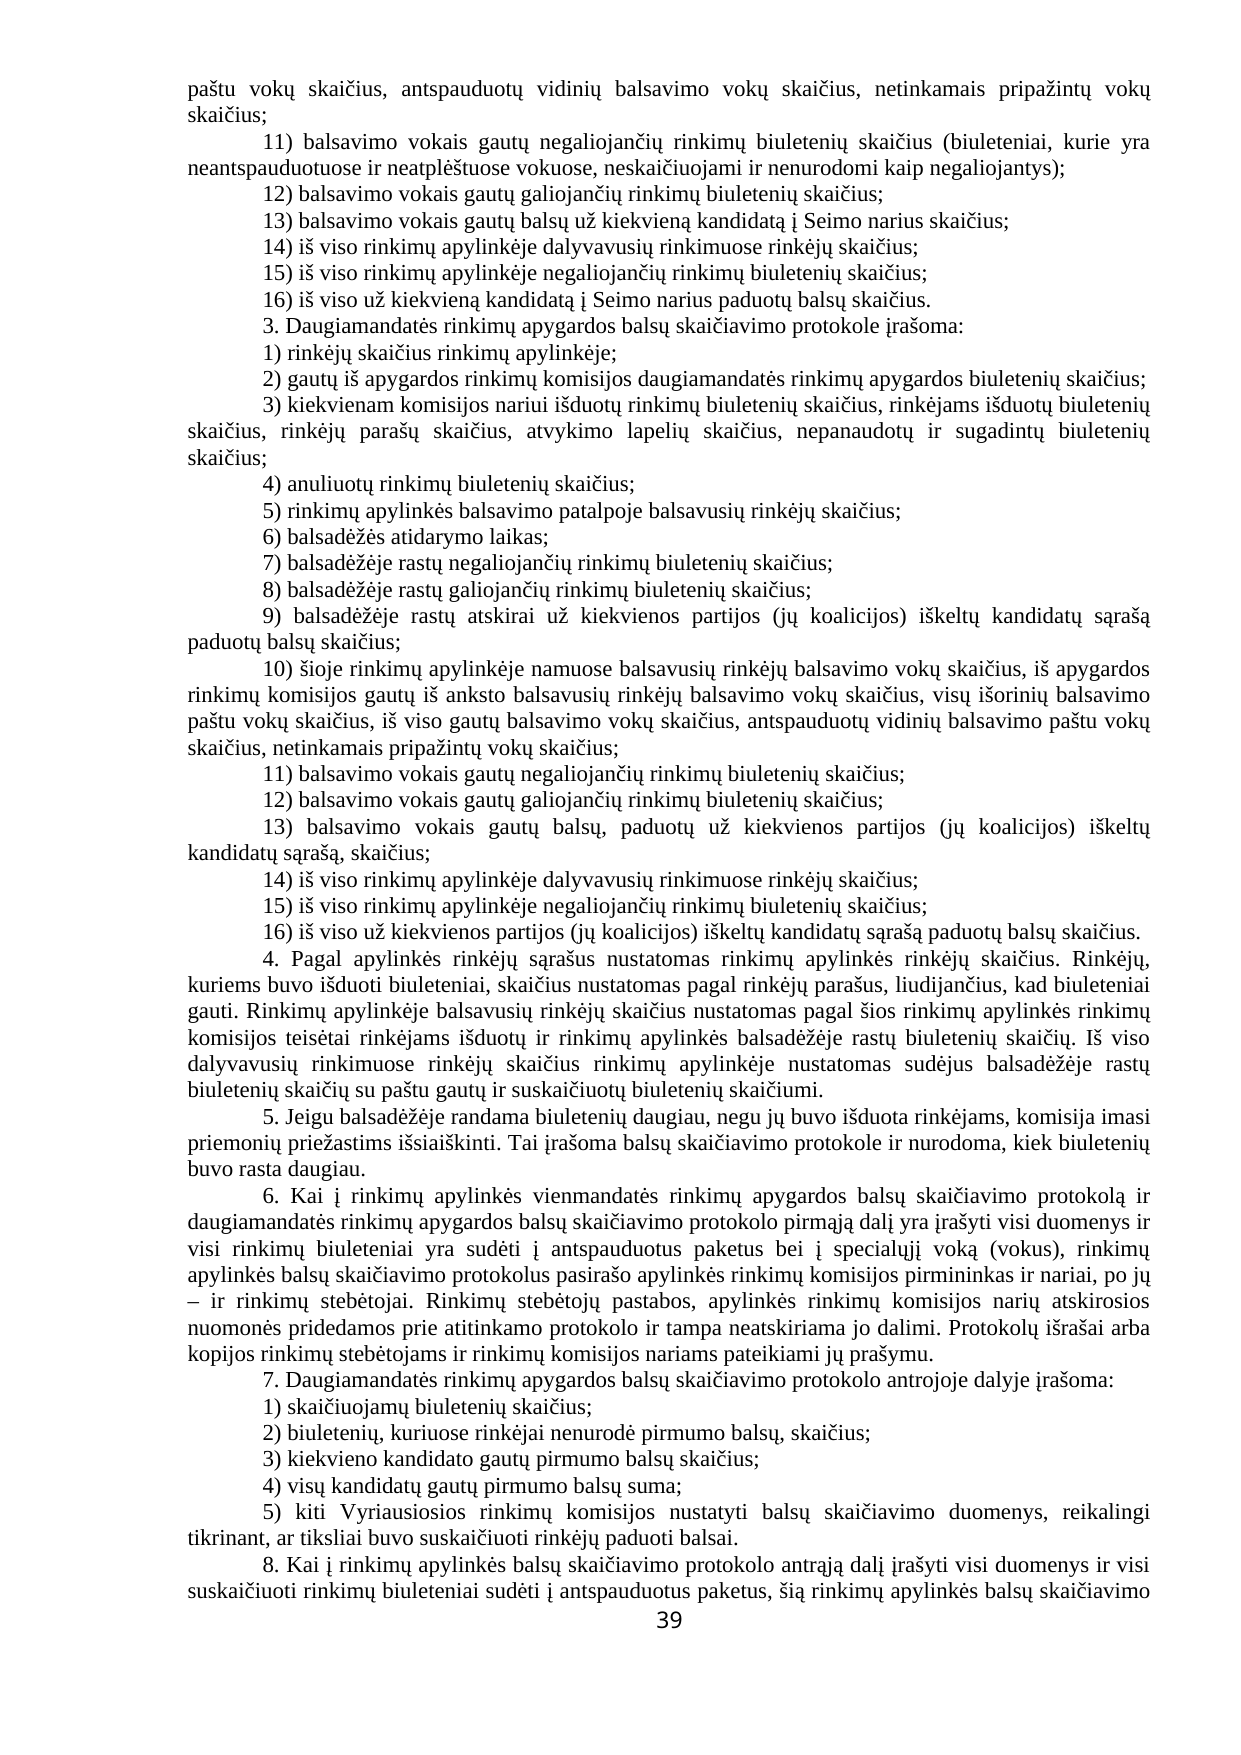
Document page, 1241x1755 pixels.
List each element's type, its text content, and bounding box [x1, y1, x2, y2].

text 2) biuletenių, kuriuose rinkėjai nenurodė pirmumo balsų, skaičius; [187, 1419, 1152, 1445]
text 14) iš viso rinkimų apylinkėje dalyvavusių rinkimuose rinkėjų skaičius; [187, 866, 1152, 892]
text 15) iš viso rinkimų apylinkėje negaliojančių rinkimų biuletenių skaičius; [187, 259, 1152, 286]
text 16) iš viso už kiekvienos partijos (jų koalicijos) iškeltų kandidatų sąrašą paduotų balsų skaičius. [187, 918, 1152, 945]
text 15) iš viso rinkimų apylinkėje negaliojančių rinkimų biuletenių skaičius; [187, 892, 1152, 918]
text 13) balsavimo vokais gautų balsų, paduotų už kiekvienos partijos (jų koalicijos) iškeltų kandidatų sąrašą, skaičius; [187, 813, 1152, 866]
text 7. Daugiamandatės rinkimų apygardos balsų skaičiavimo protokolo antrojoje dalyje įrašoma: [187, 1366, 1152, 1393]
text 8) balsadėžėje rastų galiojančių rinkimų biuletenių skaičius; [187, 576, 1152, 602]
text 8. Kai į rinkimų apylinkės balsų skaičiavimo protokolo antrąją dalį įrašyti visi duomenys ir visi suskaičiuoti rinkimų biuleteniai sudėti į antspauduotus paketus, šią rinkimų apylinkės balsų skaičiavimo [187, 1551, 1152, 1603]
text 10) šioje rinkimų apylinkėje namuose balsavusių rinkėjų balsavimo vokų skaičius, iš apygardos rinkimų komisijos gautų iš anksto balsavusių rinkėjų balsavimo vokų skaičius, visų išorinių balsavimo paštu vokų skaičius, iš viso gautų balsavimo vokų skaičius, antspauduotų vidinių balsavimo paštu vokų skaičius, netinkamais pripažintų vokų skaičius; [187, 655, 1152, 760]
text 9) balsadėžėje rastų atskirai už kiekvienos partijos (jų koalicijos) iškeltų kandidatų sąrašą paduotų balsų skaičius; [187, 602, 1152, 655]
text 6) balsadėžės atidarymo laikas; [187, 523, 1152, 549]
text 1) rinkėjų skaičius rinkimų apylinkėje; [187, 338, 1152, 365]
text 12) balsavimo vokais gautų galiojančių rinkimų biuletenių skaičius; [187, 180, 1152, 207]
text 11) balsavimo vokais gautų negaliojančių rinkimų biuletenių skaičius; [187, 760, 1152, 787]
text 4) visų kandidatų gautų pirmumo balsų suma; [187, 1472, 1152, 1498]
text 3. Daugiamandatės rinkimų apygardos balsų skaičiavimo protokole įrašoma: [187, 312, 1152, 338]
text 5) rinkimų apylinkės balsavimo patalpoje balsavusių rinkėjų skaičius; [187, 497, 1152, 523]
text 1) skaičiuojamų biuletenių skaičius; [187, 1393, 1152, 1419]
text 11) balsavimo vokais gautų negaliojančių rinkimų biuletenių skaičius (biuleteniai, kurie yra neantspauduotuose ir neatplėštuose vokuose, neskaičiuojami ir nenurodomi kaip negaliojantys); [187, 128, 1152, 180]
text 5. Jeigu balsadėžėje randama biuletenių daugiau, negu jų buvo išduota rinkėjams, komisija imasi priemonių priežastims išsiaiškinti. Tai įrašoma balsų skaičiavimo protokole ir nurodoma, kiek biuletenių buvo rasta daugiau. [187, 1103, 1152, 1182]
text paštu vokų skaičius, antspauduotų vidinių balsavimo vokų skaičius, netinkamais pripažintų vokų skaičius; [187, 75, 1152, 128]
text 3) kiekvieno kandidato gautų pirmumo balsų skaičius; [187, 1445, 1152, 1472]
text 13) balsavimo vokais gautų balsų už kiekvieną kandidatą į Seimo narius skaičius; [187, 207, 1152, 233]
text 7) balsadėžėje rastų negaliojančių rinkimų biuletenių skaičius; [187, 549, 1152, 576]
text 5) kiti Vyriausiosios rinkimų komisijos nustatyti balsų skaičiavimo duomenys, reikalingi tikrinant, ar tiksliai buvo suskaičiuoti rinkėjų paduoti balsai. [187, 1498, 1152, 1551]
text 16) iš viso už kiekvieną kandidatą į Seimo narius paduotų balsų skaičius. [187, 286, 1152, 312]
text 14) iš viso rinkimų apylinkėje dalyvavusių rinkimuose rinkėjų skaičius; [187, 233, 1152, 259]
text 12) balsavimo vokais gautų galiojančių rinkimų biuletenių skaičius; [187, 787, 1152, 813]
text 4. Pagal apylinkės rinkėjų sąrašus nustatomas rinkimų apylinkės rinkėjų skaičius. Rinkėjų, kuriems buvo išduoti biuleteniai, skaičius nustatomas pagal rinkėjų parašus, liudijančius, kad biuleteniai gauti. Rinkimų apylinkėje balsavusių rinkėjų skaičius nustatomas pagal šios rinkimų apylinkės rinkimų komisijos teisėtai rinkėjams išduotų ir rinkimų apylinkės balsadėžėje rastų biuletenių skaičių. Iš viso dalyvavusių rinkimuose rinkėjų skaičius rinkimų apylinkėje nustatomas sudėjus balsadėžėje rastų biuletenių skaičių su paštu gautų ir suskaičiuotų biuletenių skaičiumi. [187, 945, 1152, 1103]
text 3) kiekvienam komisijos nariui išduotų rinkimų biuletenių skaičius, rinkėjams išduotų biuletenių skaičius, rinkėjų parašų skaičius, atvykimo lapelių skaičius, nepanaudotų ir sugadintų biuletenių skaičius; [187, 391, 1152, 470]
text 2) gautų iš apygardos rinkimų komisijos daugiamandatės rinkimų apygardos biuletenių skaičius; [187, 365, 1152, 391]
text 4) anuliuotų rinkimų biuletenių skaičius; [187, 470, 1152, 497]
text 6. Kai į rinkimų apylinkės vienmandatės rinkimų apygardos balsų skaičiavimo protokolą ir daugiamandatės rinkimų apygardos balsų skaičiavimo protokolo pirmąją dalį yra įrašyti visi duomenys ir visi rinkimų biuleteniai yra sudėti į antspauduotus paketus bei į specialųjį voką (vokus), rinkimų apylinkės balsų skaičiavimo protokolus pasirašo apylinkės rinkimų komisijos pirmininkas ir nariai, po jų – ir rinkimų stebėtojai. Rinkimų stebėtojų pastabos, apylinkės rinkimų komisijos narių atskirosios nuomonės pridedamos prie atitinkamo protokolo ir tampa neatskiriama jo dalimi. Protokolų išrašai arba kopijos rinkimų stebėtojams ir rinkimų komisijos nariams pateikiami jų prašymu. [187, 1182, 1152, 1366]
